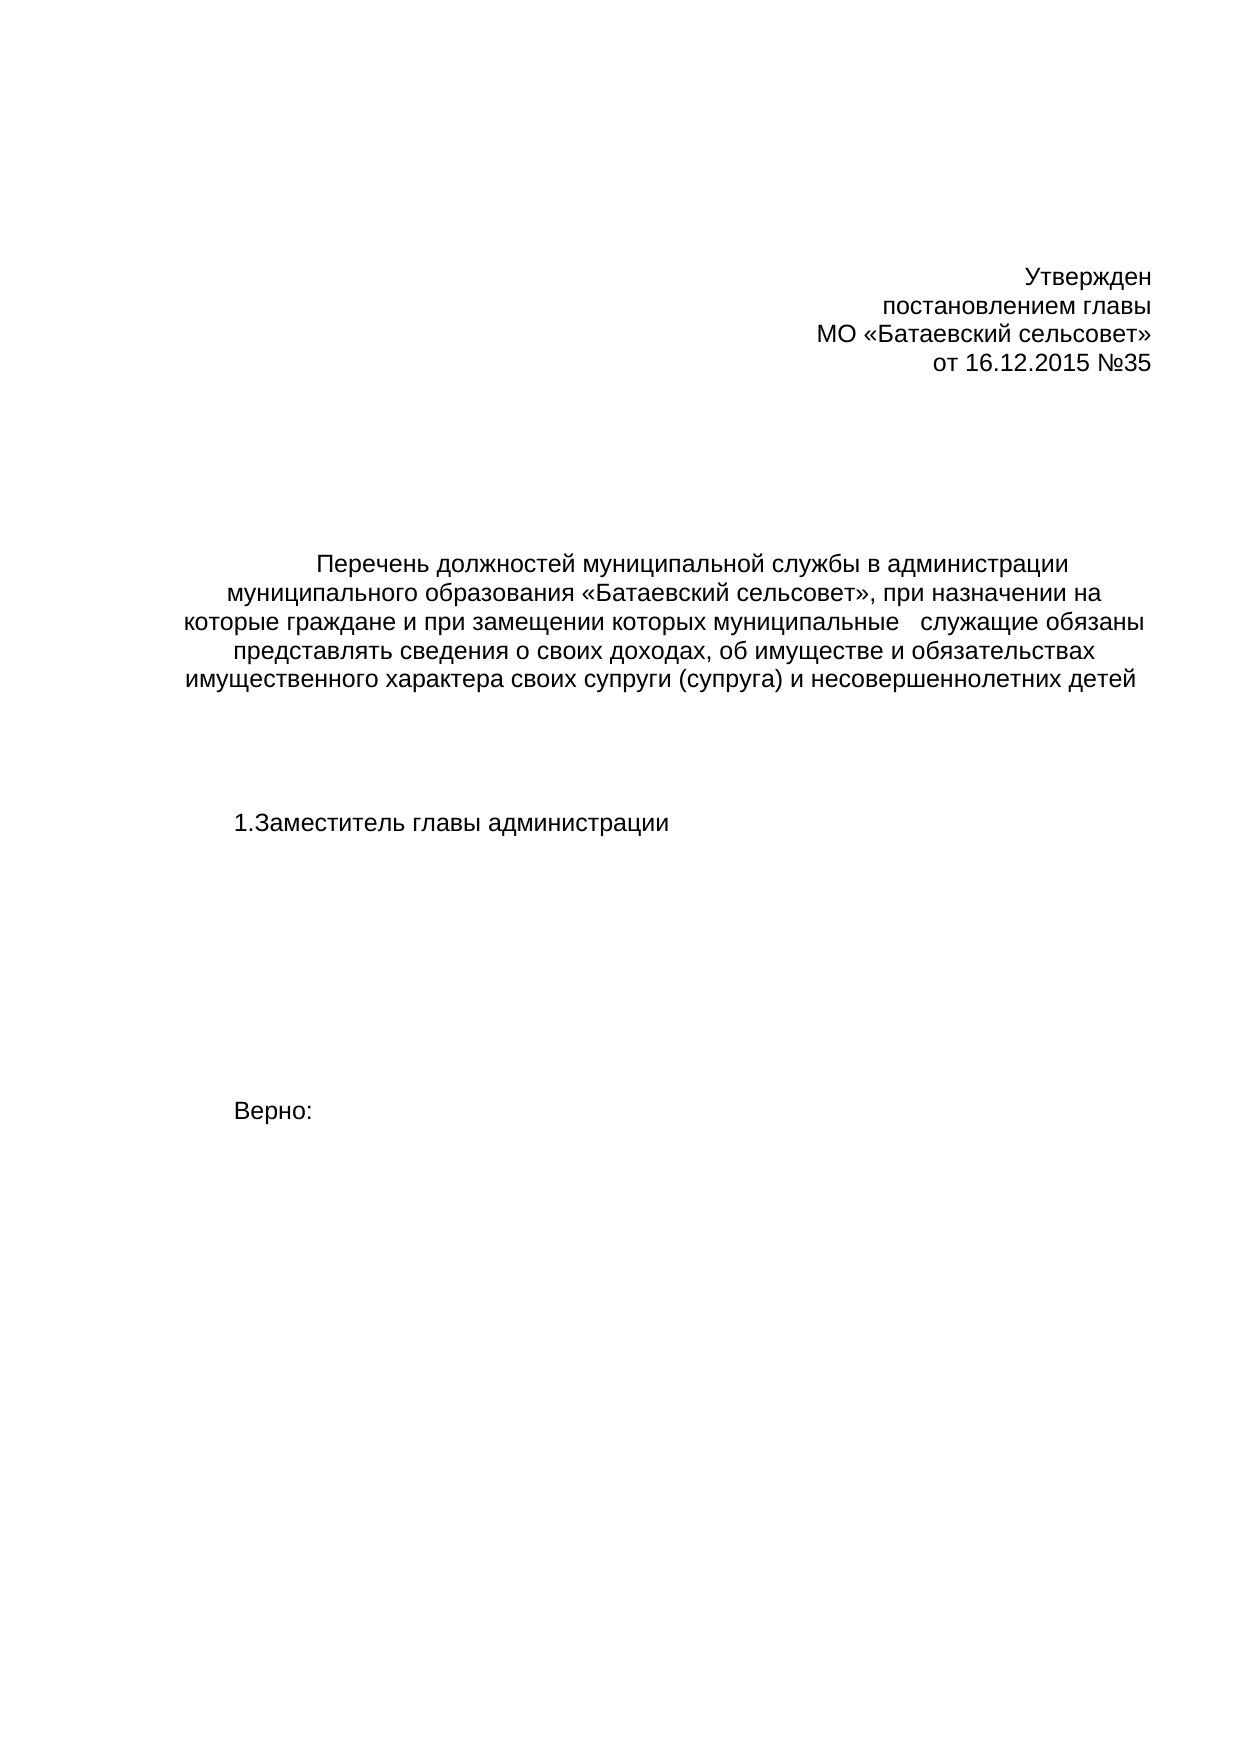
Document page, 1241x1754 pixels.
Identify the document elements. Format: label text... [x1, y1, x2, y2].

text Утвержден [177, 262, 1152, 291]
text МО «Батаевский сельсовет» [177, 319, 1152, 348]
text постановлением главы [177, 291, 1152, 319]
text Перечень должностей муниципальной службы в администрации муниципального образования «Батаевский сельсовет», при назначении на которые граждане и при замещении которых муниципальные служащие обязаны представлять сведения о своих доходах, об имуществе и обязательствах имущественного характера своих супруги (супруга) и несовершеннолетних детей [177, 549, 1152, 693]
text от 16.12.2015 №35 [177, 348, 1152, 377]
text 1.Заместитель главы администрации [177, 808, 1152, 837]
text Верно: [177, 1096, 1152, 1124]
